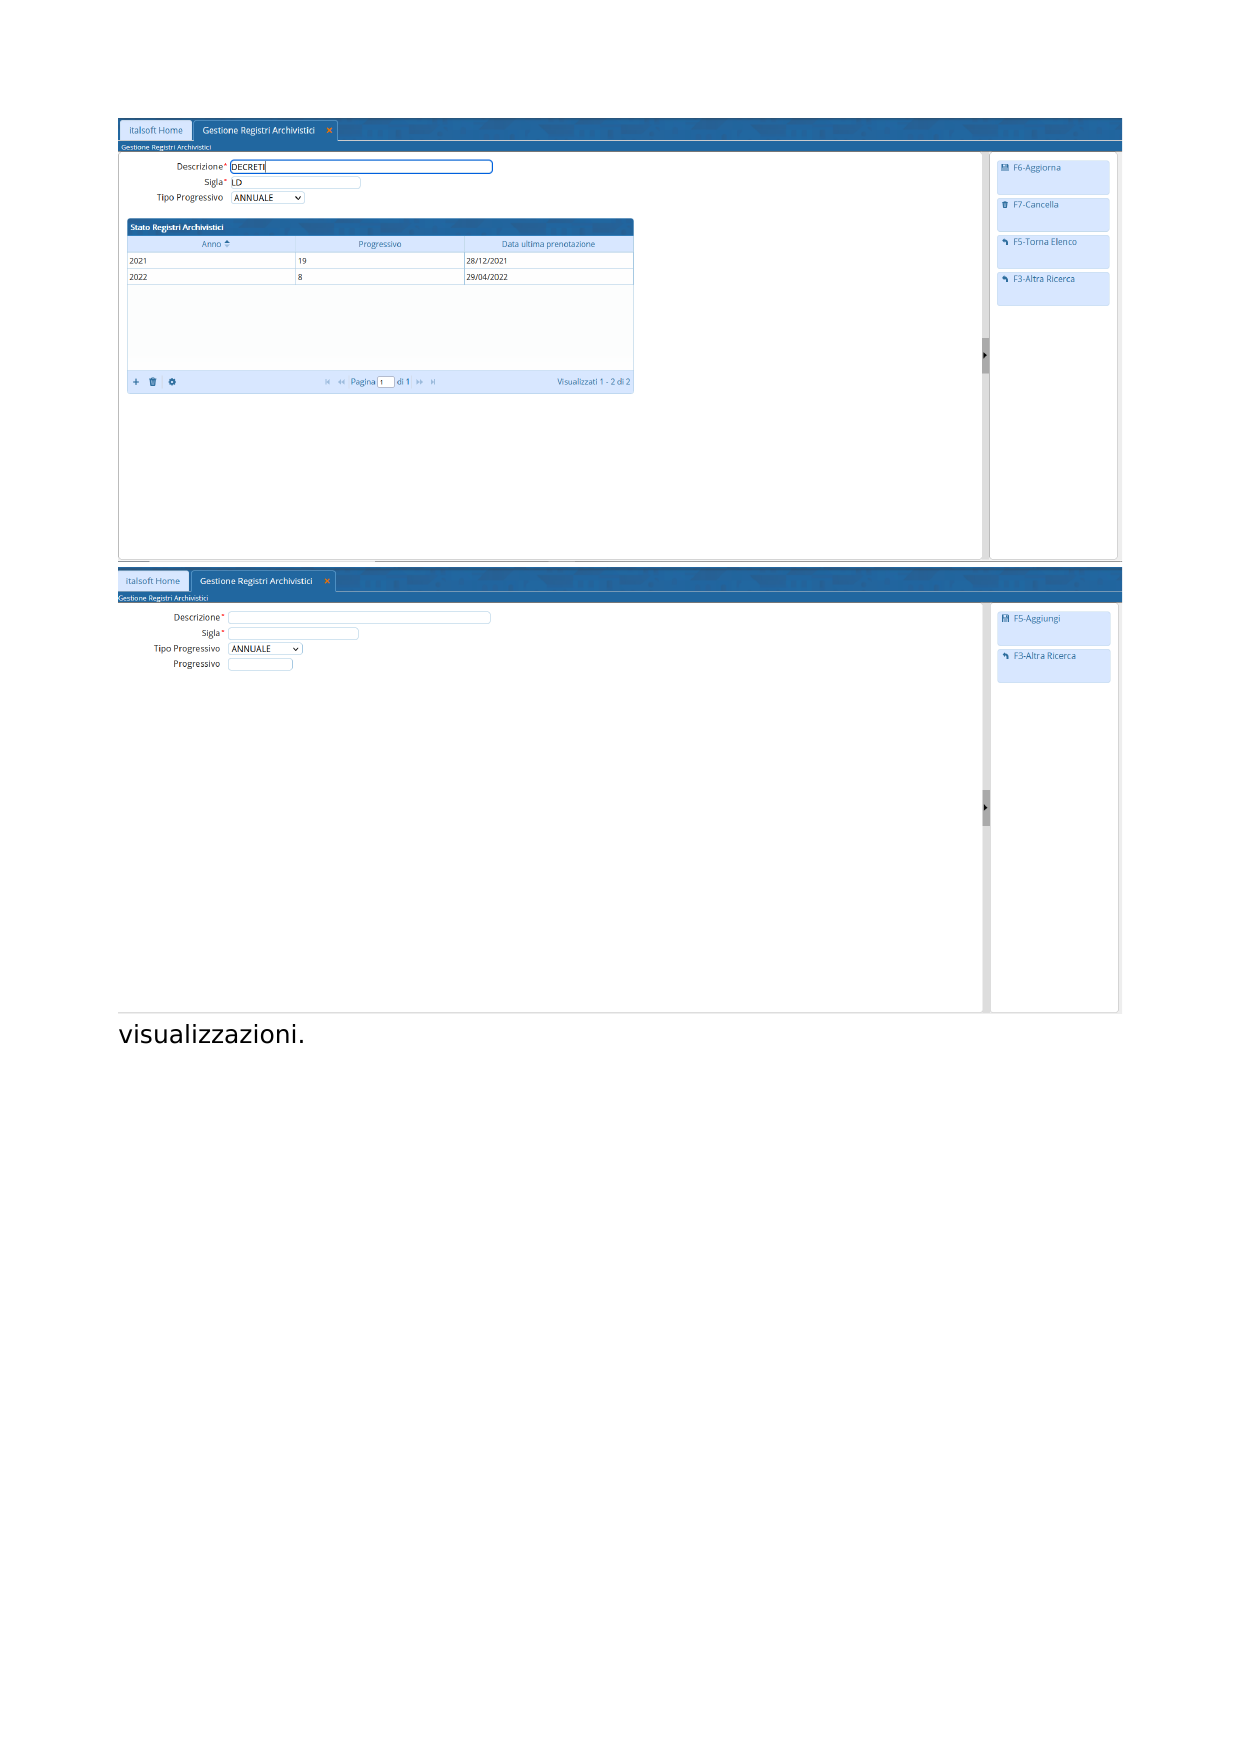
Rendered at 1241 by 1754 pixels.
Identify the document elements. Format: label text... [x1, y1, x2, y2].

text visualizzazioni. [118, 1015, 1122, 1050]
picture [118, 567, 1123, 1015]
text [118, 562, 1122, 567]
picture [118, 118, 1123, 562]
